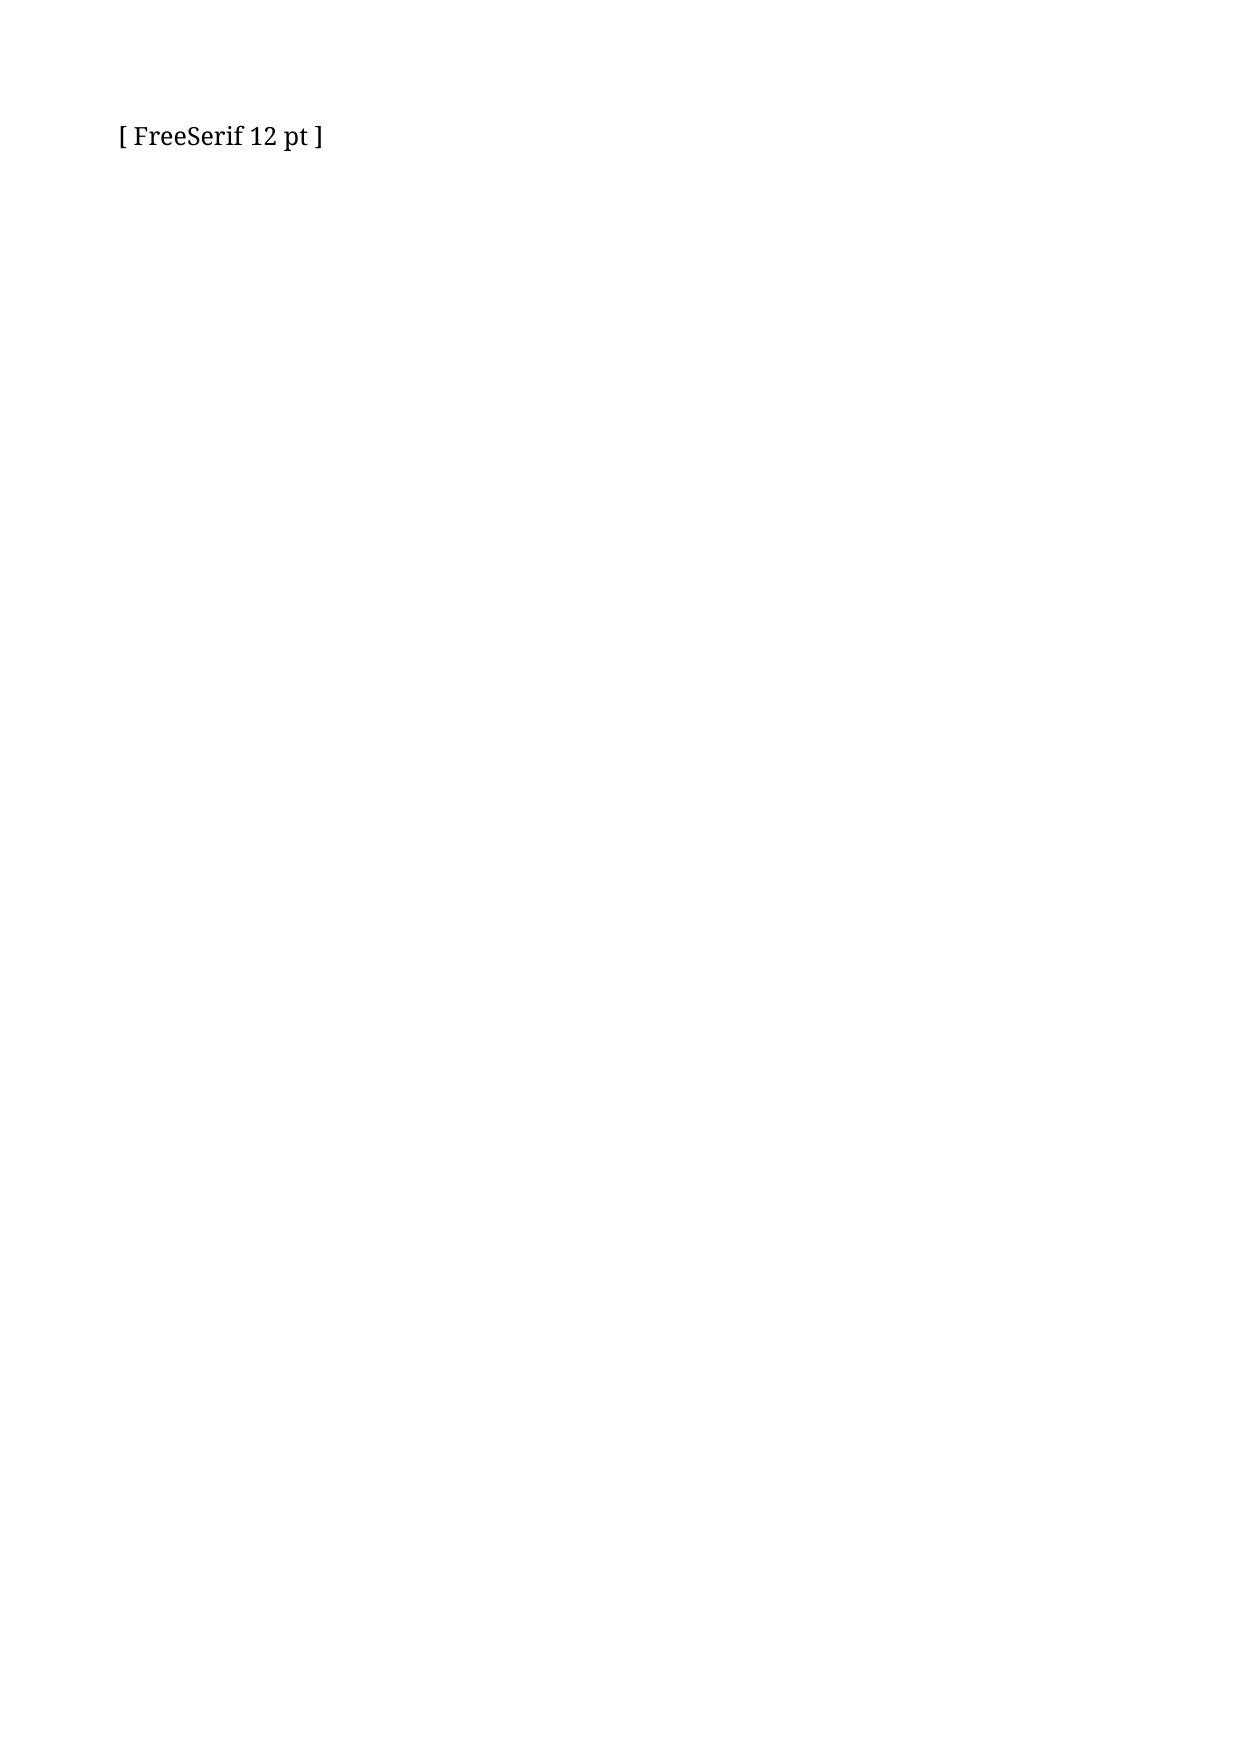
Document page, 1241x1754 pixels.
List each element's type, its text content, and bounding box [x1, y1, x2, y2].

text [ FreeSerif 12 pt ] [118, 118, 1122, 152]
